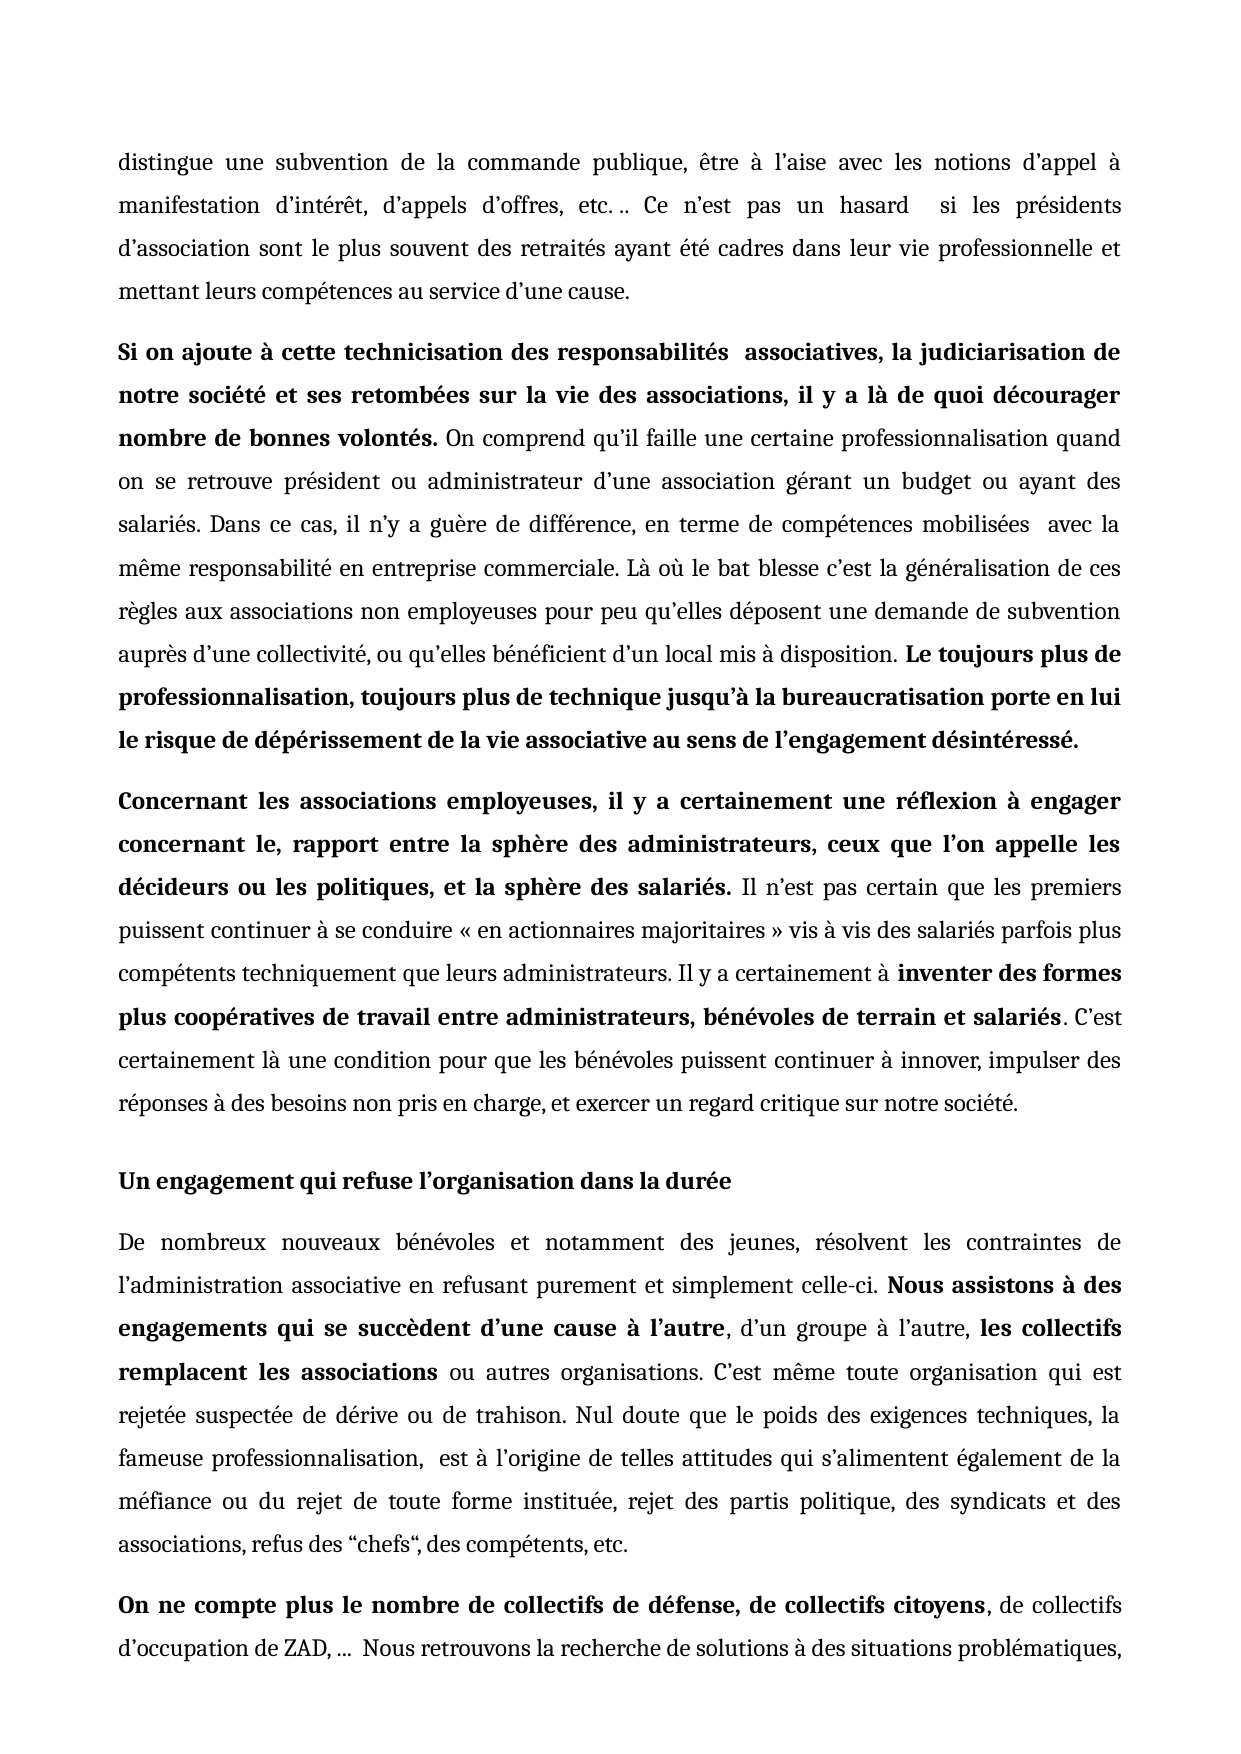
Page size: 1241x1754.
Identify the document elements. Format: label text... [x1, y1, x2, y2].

text On ne compte plus le nombre de collectifs de défense, de collectifs citoyens, de collectifs d’occupation de ZAD, ... Nous retrouvons la recherche de solutions à des situations problématiques, [118, 1591, 1122, 1663]
text Si on ajoute à cette technicisation des responsabilités associatives, la judiciarisation de notre société et ses retombées sur la vie des associations, il y a là de quoi décourager nombre de bonnes volontés. On comprend qu’il faille une certaine professionnalisation quand on se retrouve président ou administrateur d’une association gérant un budget ou ayant des salariés. Dans ce cas, il n’y a guère de différence, en terme de compétences mobilisées avec la même responsabilité en entreprise commerciale. Là où le bat blesse c’est la généralisation de ces règles aux associations non employeuses pour peu qu’elles déposent une demande de subvention auprès d’une collectivité, ou qu’elles bénéficient d’un local mis à disposition. Le toujours plus de professionnalisation, toujours plus de technique jusqu’à la bureaucratisation porte en lui le risque de dépérissement de la vie associative au sens de l’engagement désintéressé. [118, 338, 1122, 755]
text De nombreux nouveaux bénévoles et notamment des jeunes, résolvent les contraintes de l’administration associative en refusant purement et simplement celle-ci. Nous assistons à des engagements qui se succèdent d’une cause à l’autre, d’un groupe à l’autre, les collectifs remplacent les associations ou autres organisations. C’est même toute organisation qui est rejetée suspectée de dérive ou de trahison. Nul doute que le poids des exigences techniques, la fameuse professionnalisation, est à l’origine de telles attitudes qui s’alimentent également de la méfiance ou du rejet de toute forme instituée, rejet des partis politique, des syndicats et des associations, refus des “chefs“, des compétents, etc. [118, 1228, 1122, 1559]
text distingue une subvention de la commande publique, être à l’aise avec les notions d’appel à manifestation d’intérêt, d’appels d’offres, etc. .. Ce n’est pas un hasard si les présidents d’association sont le plus souvent des retraités ayant été cadres dans leur vie professionnelle et mettant leurs compétences au service d’une cause. [118, 148, 1122, 306]
text Un engagement qui refuse l’organisation dans la durée [118, 1167, 1122, 1196]
text Concernant les associations employeuses, il y a certainement une réflexion à engager concernant le, rapport entre la sphère des administrateurs, ceux que l’on appelle les décideurs ou les politiques, et la sphère des salariés. Il n’est pas certain que les premiers puissent continuer à se conduire « en actionnaires majoritaires » vis à vis des salariés parfois plus compétents techniquement que leurs administrateurs. Il y a certainement à inventer des formes plus coopératives de travail entre administrateurs, bénévoles de terrain et salariés. C’est certainement là une condition pour que les bénévoles puissent continuer à innover, impulser des réponses à des besoins non pris en charge, et exercer un regard critique sur notre société. [118, 787, 1122, 1117]
